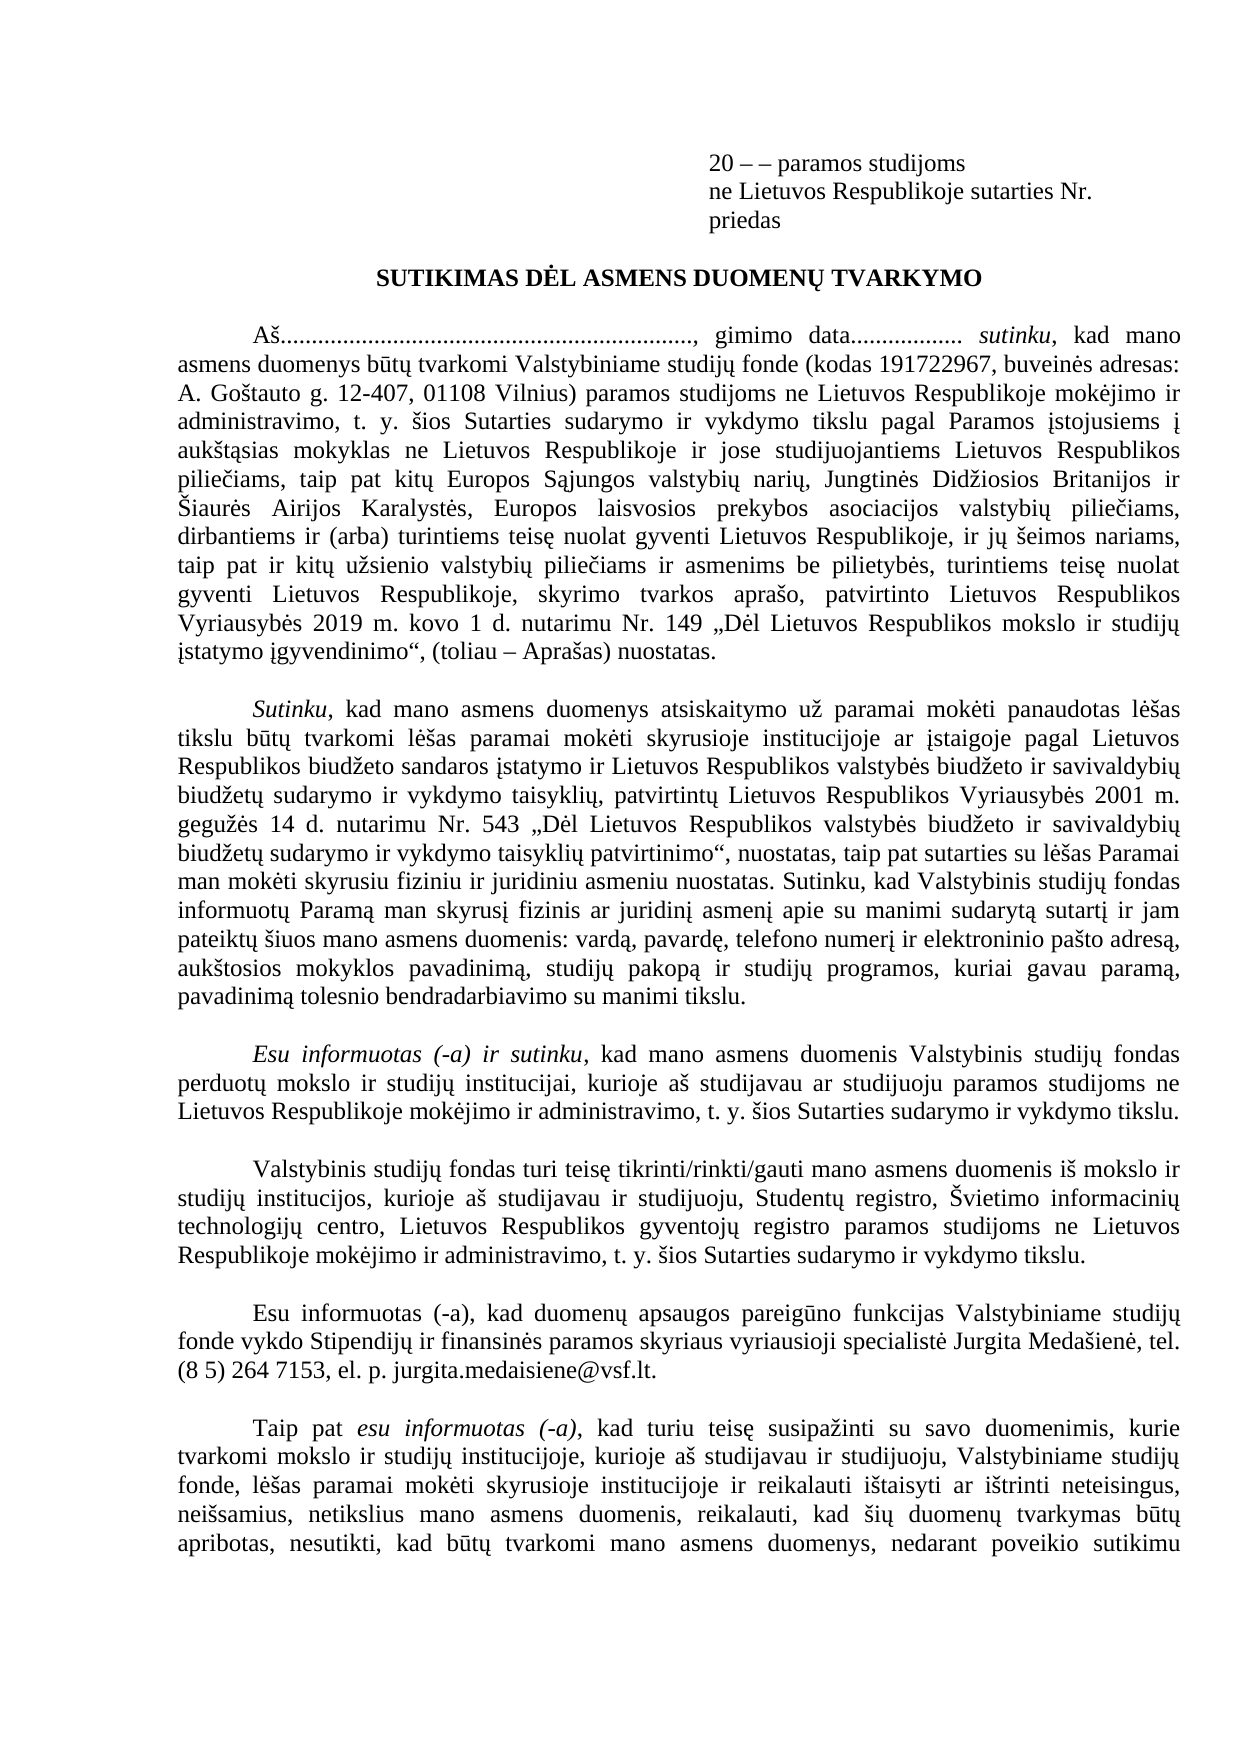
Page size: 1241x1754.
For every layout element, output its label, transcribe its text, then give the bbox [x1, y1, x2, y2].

text Sutinku, kad mano asmens duomenys atsiskaitymo už paramai mokėti panaudotas lėšas tikslu būtų tvarkomi lėšas paramai mokėti skyrusioje institucijoje ar įstaigoje pagal Lietuvos Respublikos biudžeto sandaros įstatymo ir Lietuvos Respublikos valstybės biudžeto ir savivaldybių biudžetų sudarymo ir vykdymo taisyklių, patvirtintų Lietuvos Respublikos Vyriausybės 2001 m. gegužės 14 d. nutarimu Nr. 543 „Dėl Lietuvos Respublikos valstybės biudžeto ir savivaldybių biudžetų sudarymo ir vykdymo taisyklių patvirtinimo“, nuostatas, taip pat sutarties su lėšas Paramai man mokėti skyrusiu fiziniu ir juridiniu asmeniu nuostatas. Sutinku, kad Valstybinis studijų fondas informuotų Paramą man skyrusį fizinis ar juridinį asmenį apie su manimi sudarytą sutartį ir jam pateiktų šiuos mano asmens duomenis: vardą, pavardę, telefono numerį ir elektroninio pašto adresą, aukštosios mokyklos pavadinimą, studijų pakopą ir studijų programos, kuriai gavau paramą, pavadinimą tolesnio bendradarbiavimo su manimi tikslu. [177, 694, 1181, 1010]
text 20 – – paramos studijoms [709, 148, 1181, 176]
text Taip pat esu informuotas (-a), kad turiu teisę susipažinti su savo duomenimis, kurie tvarkomi mokslo ir studijų institucijoje, kurioje aš studijavau ir studijuoju, Valstybiniame studijų fonde, lėšas paramai mokėti skyrusioje institucijoje ir reikalauti ištaisyti ar ištrinti neteisingus, neišsamius, netikslius mano asmens duomenis, reikalauti, kad šių duomenų tvarkymas būtų apribotas, nesutikti, kad būtų tvarkomi mano asmens duomenys, nedarant poveikio sutikimu [177, 1413, 1181, 1556]
text Esu informuotas (-a) ir sutinku, kad mano asmens duomenis Valstybinis studijų fondas perduotų mokslo ir studijų institucijai, kurioje aš studijavau ar studijuoju paramos studijoms ne Lietuvos Respublikoje mokėjimo ir administravimo, t. y. šios Sutarties sudarymo ir vykdymo tikslu. [177, 1039, 1181, 1125]
text ne Lietuvos Respublikoje sutarties Nr. [709, 176, 1181, 205]
text Esu informuotas (-a), kad duomenų apsaugos pareigūno funkcijas Valstybiniame studijų fonde vykdo Stipendijų ir finansinės paramos skyriaus vyriausioji specialistė Jurgita Medašienė, tel. (8 5) 264 7153, el. p. jurgita.medaisiene@vsf.lt. [177, 1298, 1181, 1384]
text Aš.................................................................., gimimo data.................. sutinku, kad mano asmens duomenys būtų tvarkomi Valstybiniame studijų fonde (kodas 191722967, buveinės adresas: A. Goštauto g. 12-407, 01108 Vilnius) paramos studijoms ne Lietuvos Respublikoje mokėjimo ir administravimo, t. y. šios Sutarties sudarymo ir vykdymo tikslu pagal Paramos įstojusiems į aukštąsias mokyklas ne Lietuvos Respublikoje ir jose studijuojantiems Lietuvos Respublikos piliečiams, taip pat kitų Europos Sąjungos valstybių narių, Jungtinės Didžiosios Britanijos ir Šiaurės Airijos Karalystės, Europos laisvosios prekybos asociacijos valstybių piliečiams, dirbantiems ir (arba) turintiems teisę nuolat gyventi Lietuvos Respublikoje, ir jų šeimos nariams, taip pat ir kitų užsienio valstybių piliečiams ir asmenims be pilietybės, turintiems teisę nuolat gyventi Lietuvos Respublikoje, skyrimo tvarkos aprašo, patvirtinto Lietuvos Respublikos Vyriausybės 2019 m. kovo 1 d. nutarimu Nr. 149 „Dėl Lietuvos Respublikos mokslo ir studijų įstatymo įgyvendinimo“, (toliau – Aprašas) nuostatas. [177, 320, 1181, 665]
text priedas [709, 205, 1181, 234]
text SUTIKIMAS DĖL ASMENS DUOMENŲ TVARKYMO [177, 263, 1181, 291]
text Valstybinis studijų fondas turi teisę tikrinti/rinkti/gauti mano asmens duomenis iš mokslo ir studijų institucijos, kurioje aš studijavau ir studijuoju, Studentų registro, Švietimo informacinių technologijų centro, Lietuvos Respublikos gyventojų registro paramos studijoms ne Lietuvos Respublikoje mokėjimo ir administravimo, t. y. šios Sutarties sudarymo ir vykdymo tikslu. [177, 1154, 1181, 1269]
